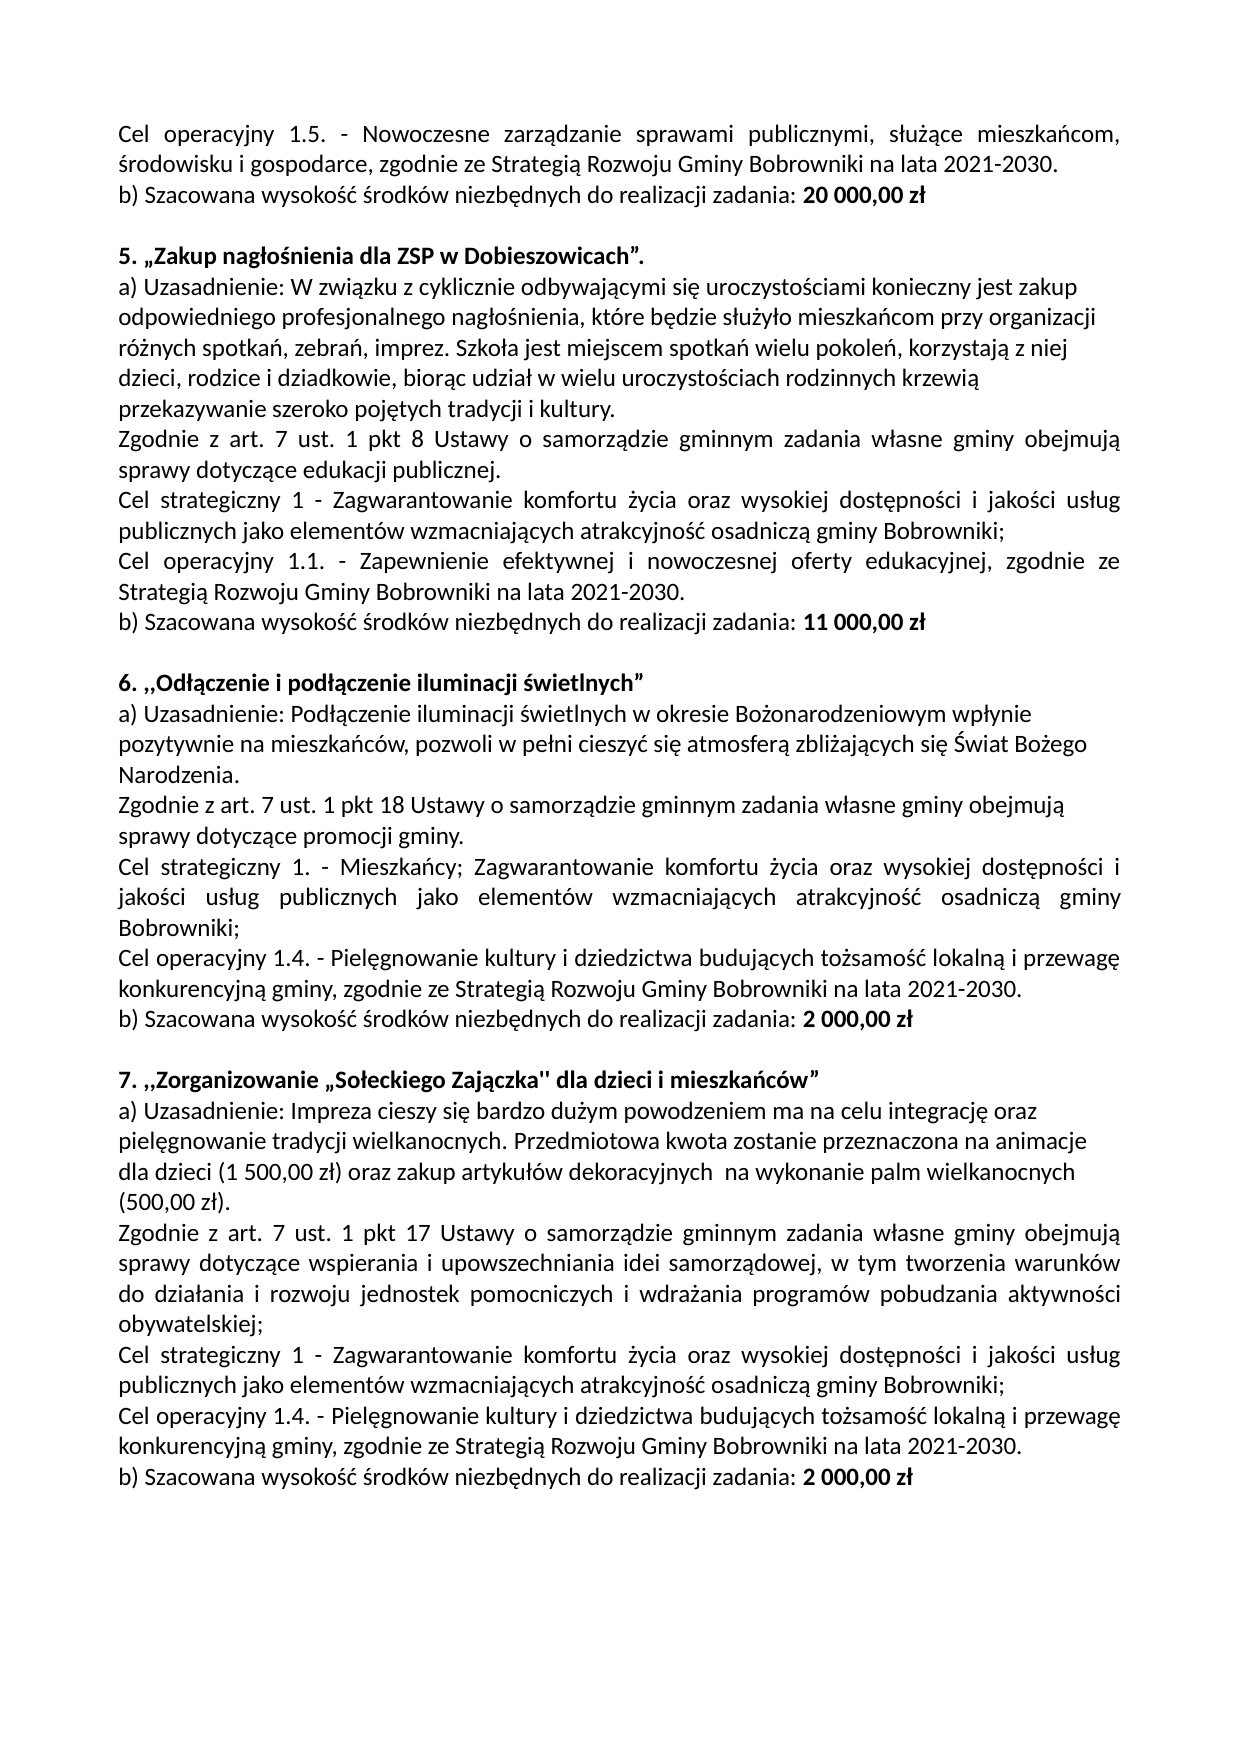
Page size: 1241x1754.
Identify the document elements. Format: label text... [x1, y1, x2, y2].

text a) Uzasadnienie: W związku z cyklicznie odbywającymi się uroczystościami konieczny jest zakup odpowiedniego profesjonalnego nagłośnienia, które będzie służyło mieszkańcom przy organizacji różnych spotkań, zebrań, imprez. Szkoła jest miejscem spotkań wielu pokoleń, korzystają z niej dzieci, rodzice i dziadkowie, biorąc udział w wielu uroczystościach rodzinnych krzewią przekazywanie szeroko pojętych tradycji i kultury. [118, 271, 1122, 423]
text b) Szacowana wysokość środków niezbędnych do realizacji zadania: 2 000,00 zł [118, 1003, 1122, 1034]
text Cel operacyjny 1.5. - Nowoczesne zarządzanie sprawami publicznymi, służące mieszkańcom, środowisku i gospodarce, zgodnie ze Strategią Rozwoju Gminy Bobrowniki na lata 2021-2030. [118, 118, 1122, 179]
text 6. ,,Odłączenie i podłączenie iluminacji świetlnych” [118, 667, 1122, 698]
text Cel operacyjny 1.1. - Zapewnienie efektywnej i nowoczesnej oferty edukacyjnej, zgodnie ze Strategią Rozwoju Gminy Bobrowniki na lata 2021-2030. [118, 545, 1122, 606]
text b) Szacowana wysokość środków niezbędnych do realizacji zadania: 2 000,00 zł [118, 1461, 1122, 1492]
list Cel strategiczny 1 - Zagwarantowanie komfortu życia oraz wysokiej dostępności i jakości usług publicznych jako elementów wzmacniających atrakcyjność osadniczą gminy Bobrowniki; [118, 1339, 1122, 1400]
text b) Szacowana wysokość środków niezbędnych do realizacji zadania: 11 000,00 zł [118, 606, 1122, 637]
text a) Uzasadnienie: Impreza cieszy się bardzo dużym powodzeniem ma na celu integrację oraz pielęgnowanie tradycji wielkanocnych. Przedmiotowa kwota zostanie przeznaczona na animacje dla dzieci (1 500,00 zł) oraz zakup artykułów dekoracyjnych na wykonanie palm wielkanocnych (500,00 zł). [118, 1095, 1122, 1217]
text Cel operacyjny 1.4. - Pielęgnowanie kultury i dziedzictwa budujących tożsamość lokalną i przewagę konkurencyjną gminy, zgodnie ze Strategią Rozwoju Gminy Bobrowniki na lata 2021-2030. [118, 942, 1122, 1003]
list Cel operacyjny 1.4. - Pielęgnowanie kultury i dziedzictwa budujących tożsamość lokalną i przewagę konkurencyjną gminy, zgodnie ze Strategią Rozwoju Gminy Bobrowniki na lata 2021-2030. [118, 1400, 1122, 1461]
text Cel strategiczny 1. - Mieszkańcy; Zagwarantowanie komfortu życia oraz wysokiej dostępności i jakości usług publicznych jako elementów wzmacniających atrakcyjność osadniczą gminy Bobrowniki; [118, 851, 1122, 942]
text Cel strategiczny 1 - Zagwarantowanie komfortu życia oraz wysokiej dostępności i jakości usług publicznych jako elementów wzmacniających atrakcyjność osadniczą gminy Bobrowniki; [118, 484, 1122, 545]
text 7. ,,Zorganizowanie „Sołeckiego Zajączka'' dla dzieci i mieszkańców” [118, 1064, 1122, 1095]
text Zgodnie z art. 7 ust. 1 pkt 18 Ustawy o samorządzie gminnym zadania własne gminy obejmują sprawy dotyczące promocji gminy. [118, 789, 1122, 851]
list Zgodnie z art. 7 ust. 1 pkt 17 Ustawy o samorządzie gminnym zadania własne gminy obejmują sprawy dotyczące wspierania i upowszechniania idei samorządowej, w tym tworzenia warunków do działania i rozwoju jednostek pomocniczych i wdrażania programów pobudzania aktywności obywatelskiej; [118, 1217, 1122, 1339]
text 5. „Zakup nagłośnienia dla ZSP w Dobieszowicach”. [118, 240, 1122, 271]
text a) Uzasadnienie: Podłączenie iluminacji świetlnych w okresie Bożonarodzeniowym wpłynie pozytywnie na mieszkańców, pozwoli w pełni cieszyć się atmosferą zbliżających się Świat Bożego Narodzenia. [118, 698, 1122, 789]
text b) Szacowana wysokość środków niezbędnych do realizacji zadania: 20 000,00 zł [118, 179, 1122, 210]
text Zgodnie z art. 7 ust. 1 pkt 8 Ustawy o samorządzie gminnym zadania własne gminy obejmują sprawy dotyczące edukacji publicznej. [118, 423, 1122, 484]
